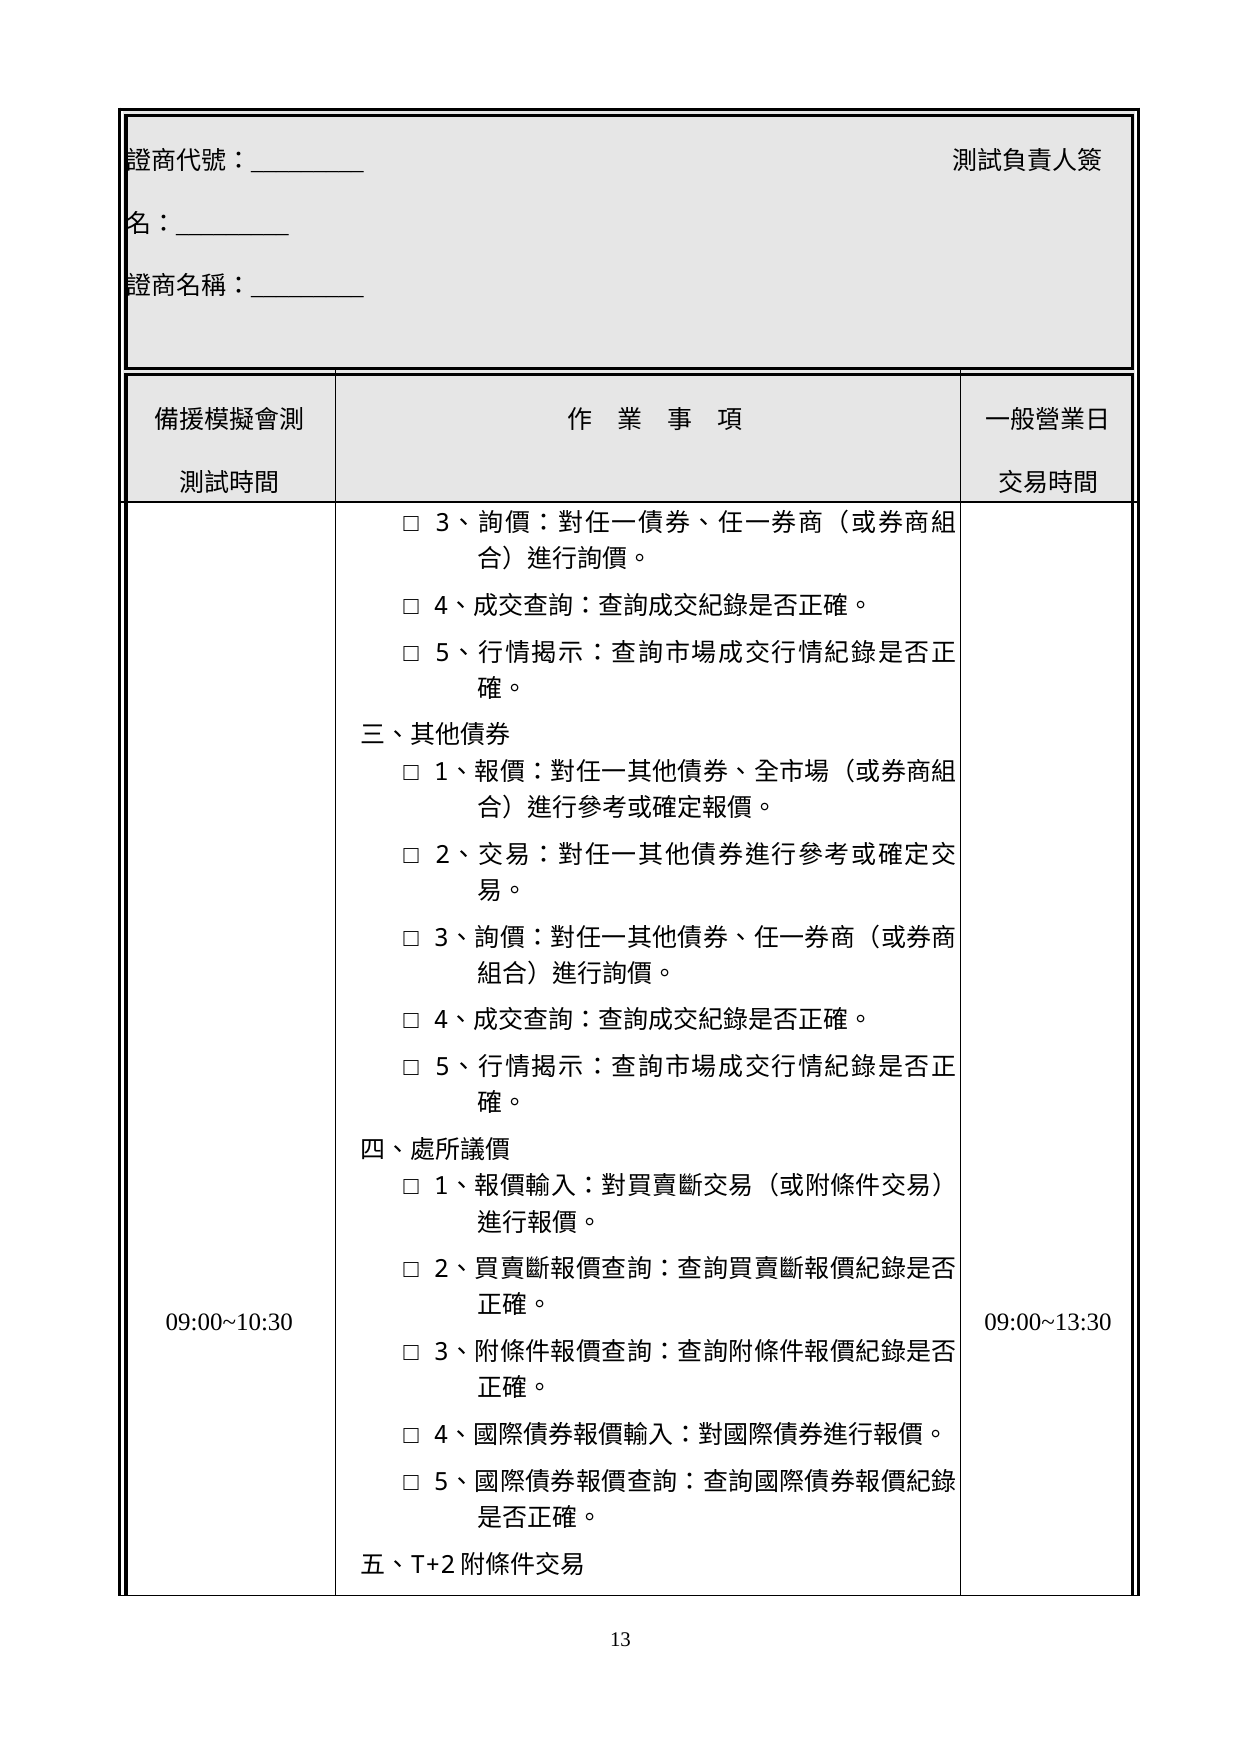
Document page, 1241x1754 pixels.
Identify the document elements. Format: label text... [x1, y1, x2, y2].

table_header 證商代號：_________ 測試負責人簽名：_________ 證商名稱：_________ [123, 111, 1135, 367]
table_cell 09:00~13:30 [961, 503, 1131, 1595]
table_cell 作 業 事 項 [336, 376, 960, 501]
table_cell 09:00~10:30 [128, 503, 335, 1595]
table_cell 一般營業日 交易時間 [961, 367, 1135, 501]
table_cell □ 3、詢價：對任一債券、任一券商（或券商組合）進行詢價。 □ 4、成交查詢：查詢成交紀錄是否正確。 □ 5、行情揭示：查詢市場成交行情紀錄是否正確。 三、其他債券 □ 1、報價：對任一其他債券、全市場（或券商組合）進行參考或確定報價。 □ 2、交易：對任一其他債券進行參考或確定交易。 □ 3、詢價：對任一其他債券、任一券商（或券商組合）進行詢價。 □ 4、成交查詢：查詢成交紀錄是否正確。 □ 5、行情揭示：查詢市場成交行情紀錄是否正確。 四、處所議價 □ 1、報價輸入：對買賣斷交易（或附條件交易）進行報價。 □ 2、買賣斷報價查詢：查詢買賣斷報價紀錄是否正確。 □ 3、附條件報價查詢：查詢附條件報價紀錄是否正確。 □ 4、國際債券報價輸入：對國際債券進行報價。 □ 5、國際債券報價查詢：查詢國際債券報價紀錄是否正確。 五、T+2附條件交易 [336, 503, 960, 1595]
table_cell 備援模擬會測 測試時間 [123, 367, 335, 501]
